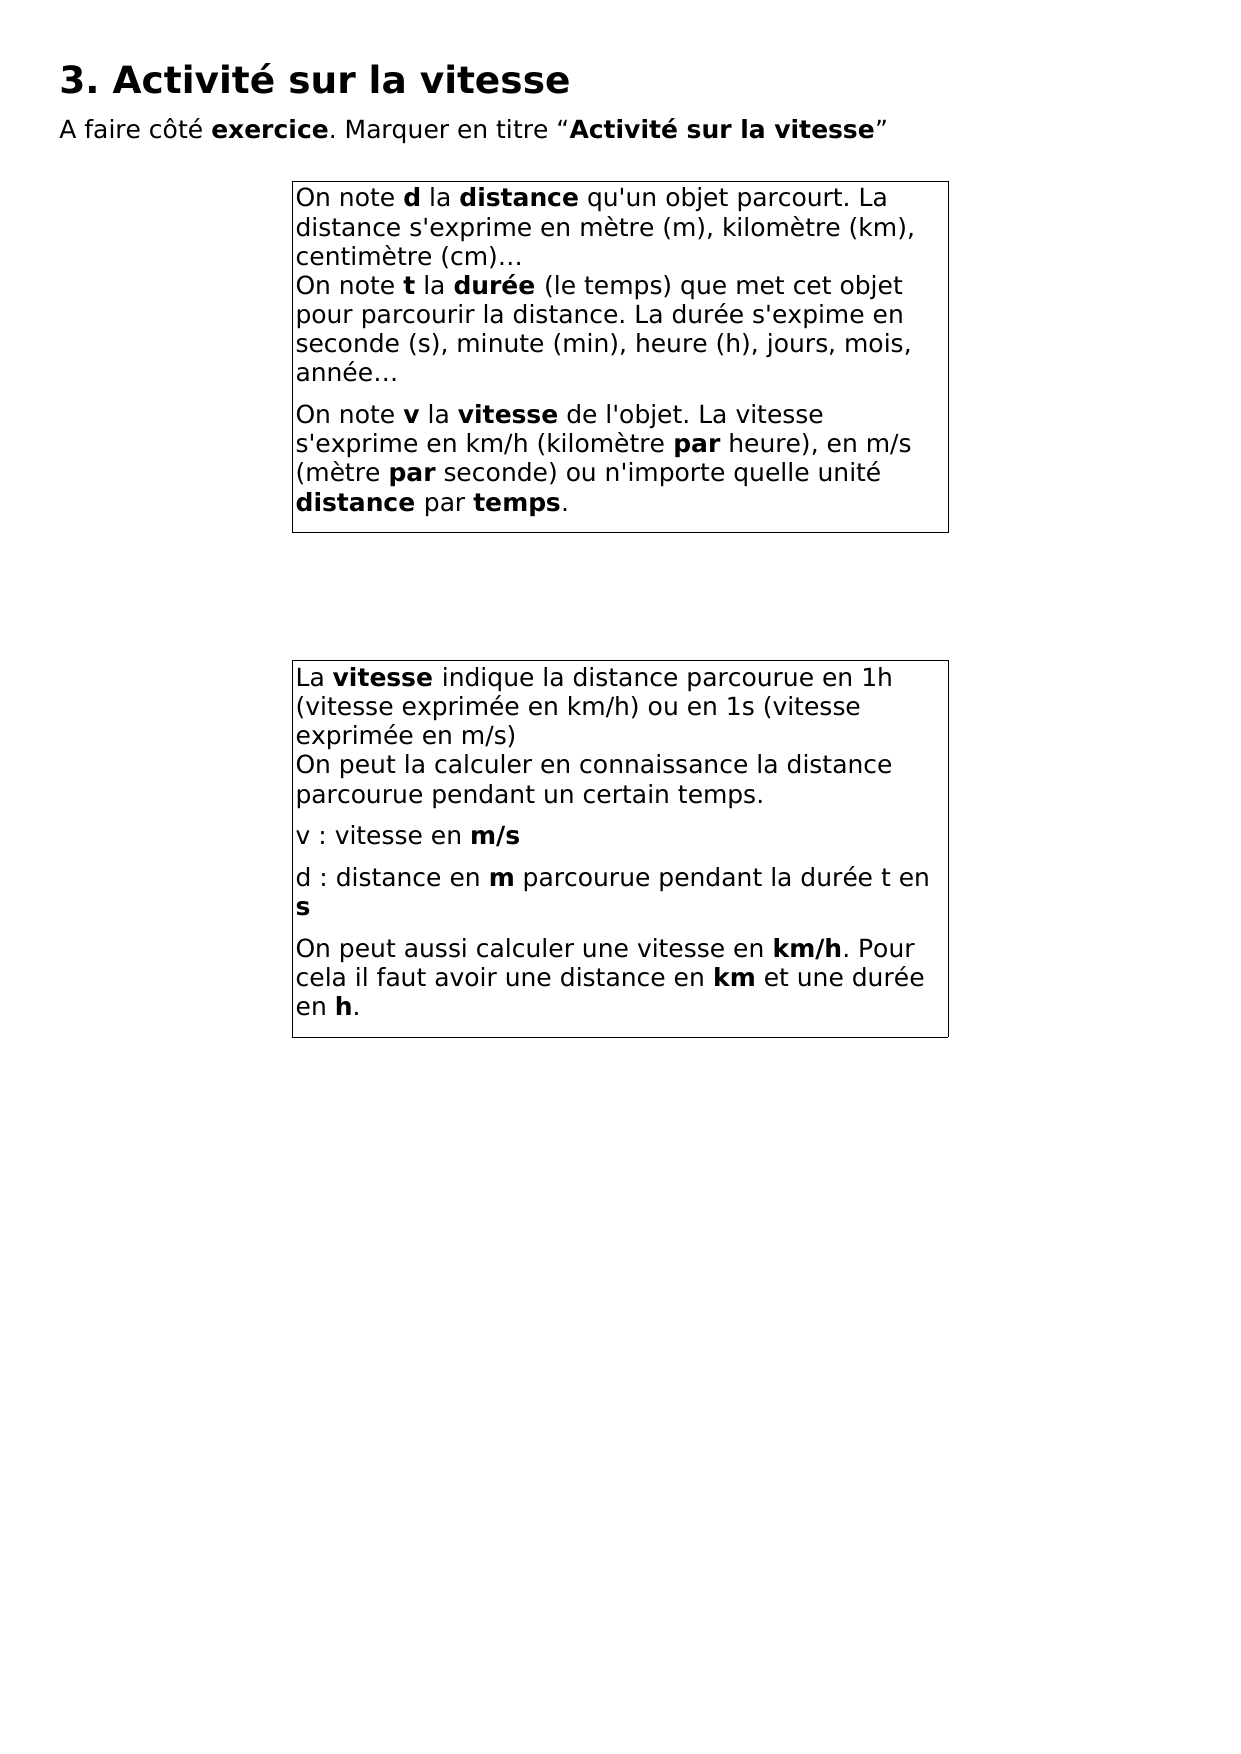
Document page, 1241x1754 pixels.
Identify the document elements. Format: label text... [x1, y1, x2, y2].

table_header On note d la distance qu'un objet parcourt. La distance s'exprime en mètre (m), kilomètre (km), centimètre (cm)… On note t la durée (le temps) que met cet objet pour parcourir la distance. La durée s'expime en seconde (s), minute (min), heure (h), jours, mois, année… On note v la vitesse de l'objet. La vitesse s'exprime en km/h (kilomètre par heure), en m/s (mètre par seconde) ou n'importe quelle unité distance par temps. [293, 182, 948, 532]
table_header La vitesse indique la distance parcourue en 1h (vitesse exprimée en km/h) ou en 1s (vitesse exprimée en m/s) On peut la calculer en connaissance la distance parcourue pendant un certain temps. v : vitesse en m/s d : distance en m parcourue pendant la durée t en s On peut aussi calculer une vitesse en km/h. Pour cela il faut avoir une distance en km et une durée en h. [293, 661, 948, 1037]
text A faire côté exercice. Marquer en titre “Activité sur la vitesse” [59, 115, 1181, 144]
subtitle 3. Activité sur la vitesse [59, 59, 1181, 103]
